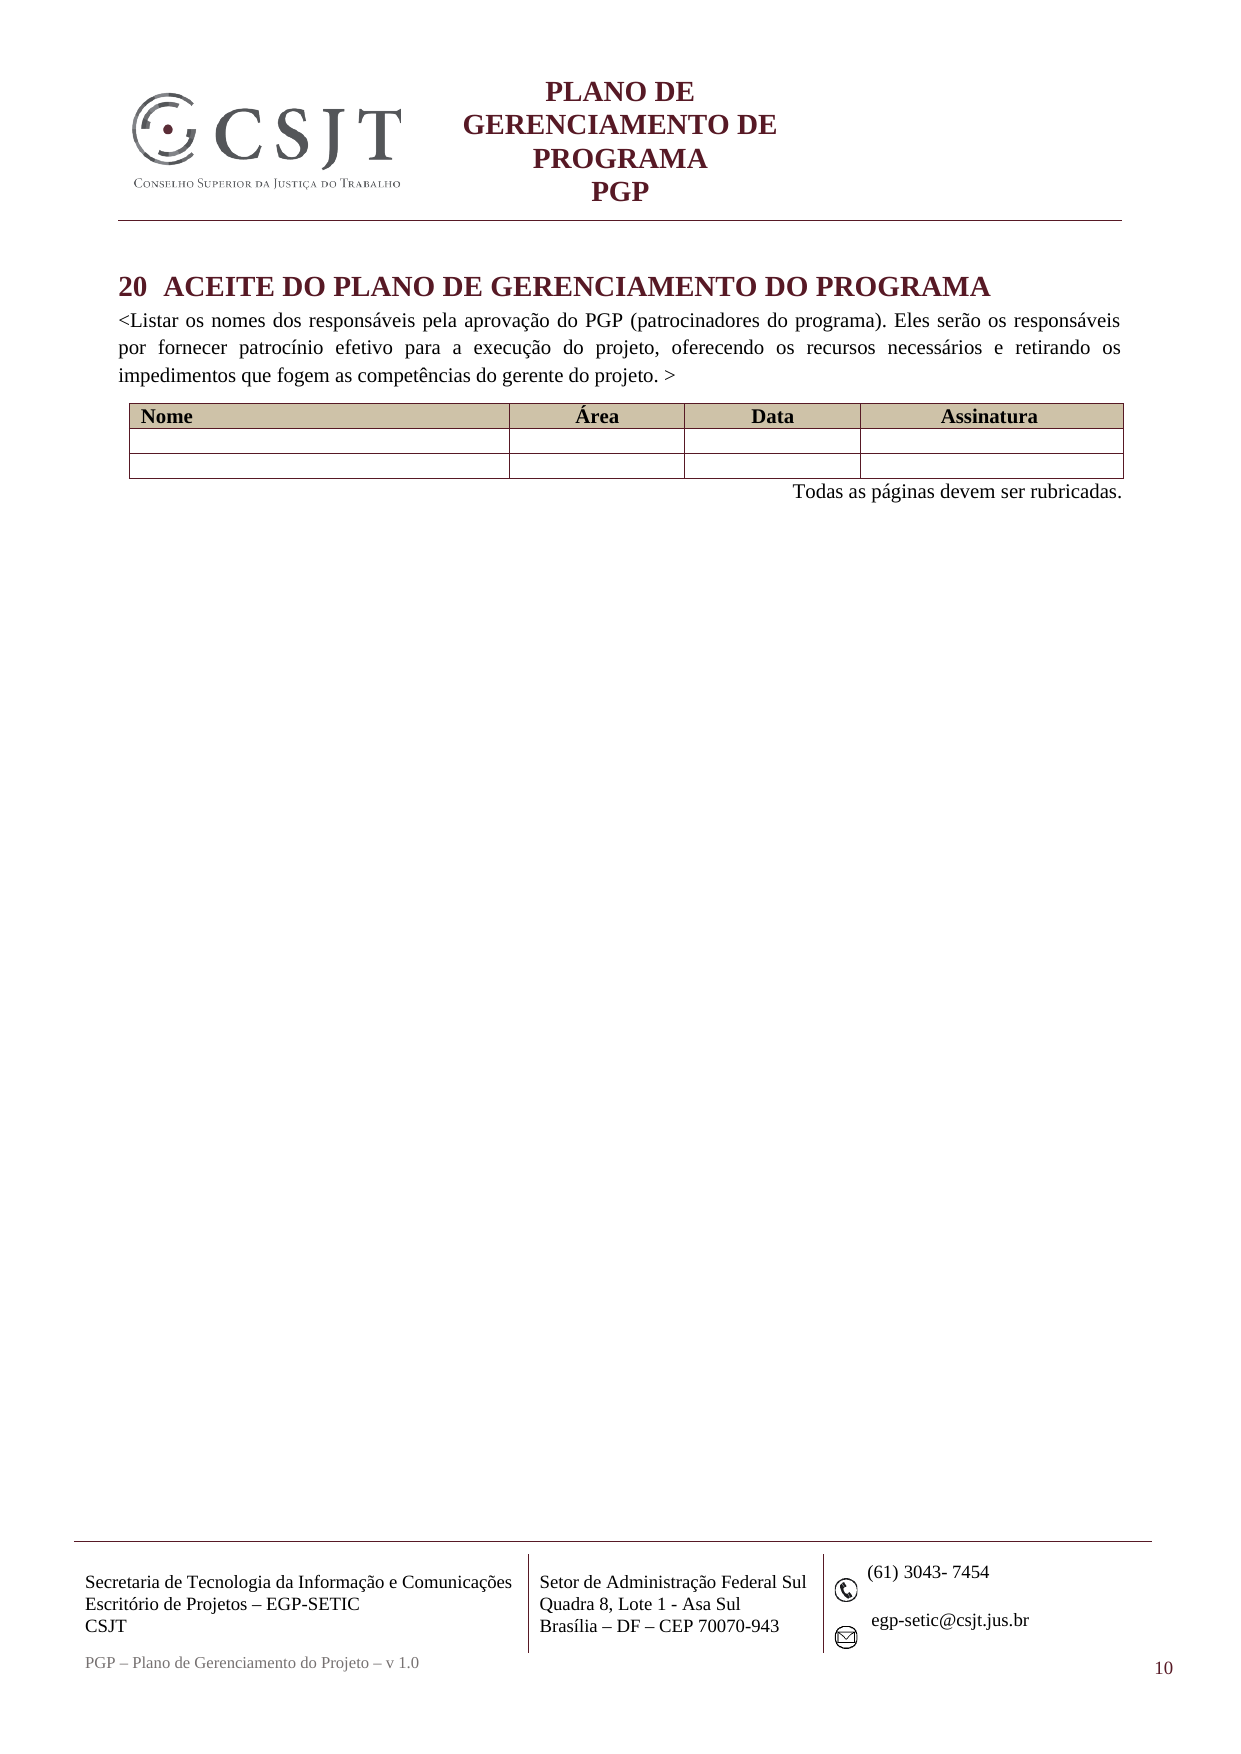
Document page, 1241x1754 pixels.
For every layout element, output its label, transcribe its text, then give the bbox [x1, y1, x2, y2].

table_cell [685, 454, 860, 478]
table_cell [510, 429, 684, 453]
table_header Assinatura [861, 404, 1123, 428]
subtitle ACEITE DO PLANO DE GERENCIAMENTO DO PROGRAMA [118, 269, 1122, 303]
table_cell [510, 454, 684, 478]
text Todas as páginas devem ser rubricadas. [118, 479, 1122, 503]
table_cell [861, 454, 1123, 478]
table_header Nome [130, 404, 509, 428]
table_cell [130, 429, 509, 453]
table_header Data [685, 404, 860, 428]
text <Listar os nomes dos responsáveis pela aprovação do PGP (patrocinadores do programa). Eles serão os responsáveis por fornecer patrocínio efetivo para a execução do projeto, oferecendo os recursos necessários e retirando os impedimentos que fogem as competências do gerente do projeto. > [118, 308, 1122, 387]
table_header Área [510, 404, 684, 428]
table_cell [685, 429, 860, 453]
table_cell [861, 429, 1123, 453]
table_cell [130, 454, 509, 478]
